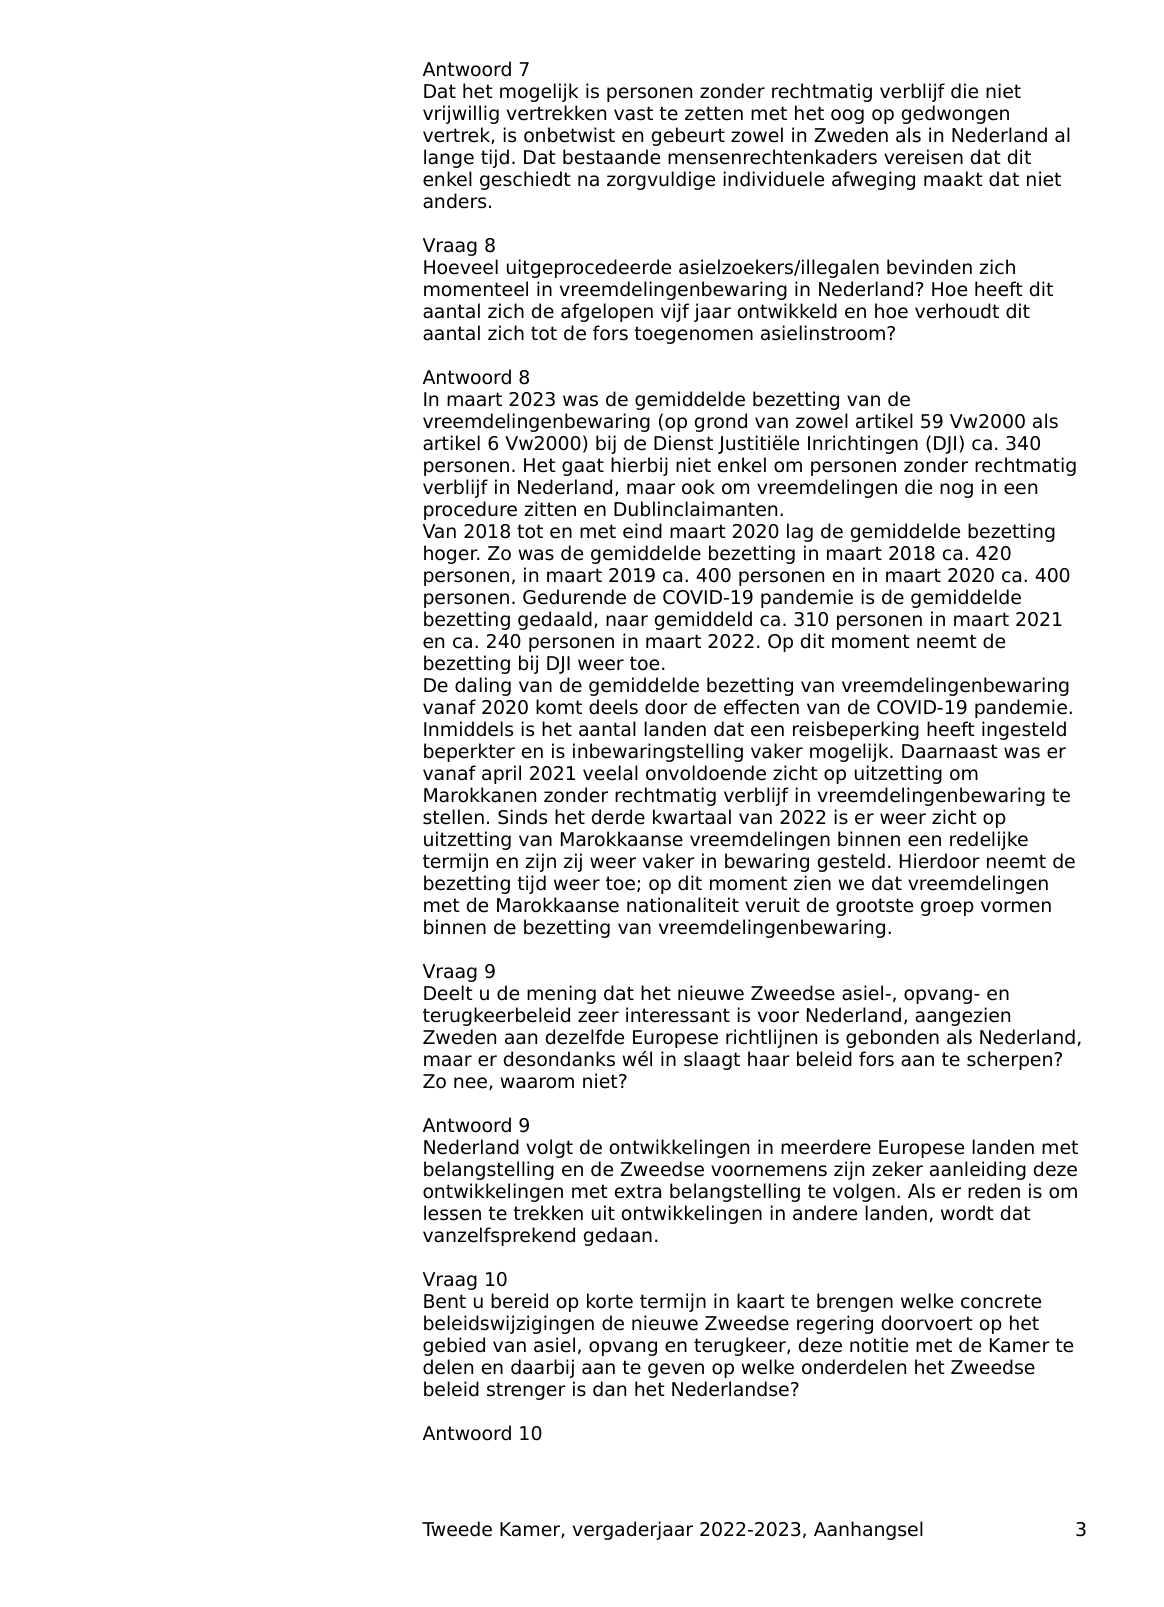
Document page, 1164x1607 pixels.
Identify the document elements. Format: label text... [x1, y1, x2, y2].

text Bent u bereid op korte termijn in kaart te brengen welke concrete beleidswijzigingen de nieuwe Zweedse regering doorvoert op het gebied van asiel, opvang en terugkeer, deze notitie met de Kamer te delen en daarbij aan te geven op welke onderdelen het Zweedse beleid strenger is dan het Nederlandse? [422, 1291, 1087, 1401]
text Antwoord 9 [422, 1115, 1087, 1137]
text De daling van de gemiddelde bezetting van vreemdelingenbewaring vanaf 2020 komt deels door de effecten van de COVID-19 pandemie. Inmiddels is het aantal landen dat een reisbeperking heeft ingesteld beperkter en is inbewaringstelling vaker mogelijk. Daarnaast was er vanaf april 2021 veelal onvoldoende zicht op uitzetting om Marokkanen zonder rechtmatig verblijf in vreemdelingenbewaring te stellen. Sinds het derde kwartaal van 2022 is er weer zicht op uitzetting van Marokkaanse vreemdelingen binnen een redelijke termijn en zijn zij weer vaker in bewaring gesteld. Hierdoor neemt de bezetting tijd weer toe; op dit moment zien we dat vreemdelingen met de Marokkaanse nationaliteit veruit de grootste groep vormen binnen de bezetting van vreemdelingenbewaring. [422, 675, 1087, 939]
text Vraag 10 [422, 1269, 1087, 1291]
text Deelt u de mening dat het nieuwe Zweedse asiel-, opvang- en terugkeerbeleid zeer interessant is voor Nederland, aangezien Zweden aan dezelfde Europese richtlijnen is gebonden als Nederland, maar er desondanks wél in slaagt haar beleid fors aan te scherpen? Zo nee, waarom niet? [422, 983, 1087, 1093]
text Antwoord 10 [422, 1423, 1087, 1445]
text In maart 2023 was de gemiddelde bezetting van de vreemdelingenbewaring (op grond van zowel artikel 59 Vw2000 als artikel 6 Vw2000) bij de Dienst Justitiële Inrichtingen (DJI) ca. 340 personen. Het gaat hierbij niet enkel om personen zonder rechtmatig verblijf in Nederland, maar ook om vreemdelingen die nog in een procedure zitten en Dublinclaimanten. [422, 389, 1087, 521]
text Nederland volgt de ontwikkelingen in meerdere Europese landen met belangstelling en de Zweedse voornemens zijn zeker aanleiding deze ontwikkelingen met extra belangstelling te volgen. Als er reden is om lessen te trekken uit ontwikkelingen in andere landen, wordt dat vanzelfsprekend gedaan. [422, 1137, 1087, 1247]
text Antwoord 8 [422, 367, 1087, 389]
text Van 2018 tot en met eind maart 2020 lag de gemiddelde bezetting hoger. Zo was de gemiddelde bezetting in maart 2018 ca. 420 personen, in maart 2019 ca. 400 personen en in maart 2020 ca. 400 personen. Gedurende de COVID-19 pandemie is de gemiddelde bezetting gedaald, naar gemiddeld ca. 310 personen in maart 2021 en ca. 240 personen in maart 2022. Op dit moment neemt de bezetting bij DJI weer toe. [422, 521, 1087, 675]
text Dat het mogelijk is personen zonder rechtmatig verblijf die niet vrijwillig vertrekken vast te zetten met het oog op gedwongen vertrek, is onbetwist en gebeurt zowel in Zweden als in Nederland al lange tijd. Dat bestaande mensenrechtenkaders vereisen dat dit enkel geschiedt na zorgvuldige individuele afweging maakt dat niet anders. [422, 81, 1087, 213]
text Antwoord 7 [422, 59, 1087, 81]
text Vraag 9 [422, 961, 1087, 983]
text Vraag 8 [422, 235, 1087, 257]
text Hoeveel uitgeprocedeerde asielzoekers/illegalen bevinden zich momenteel in vreemdelingenbewaring in Nederland? Hoe heeft dit aantal zich de afgelopen vijf jaar ontwikkeld en hoe verhoudt dit aantal zich tot de fors toegenomen asielinstroom? [422, 257, 1087, 345]
